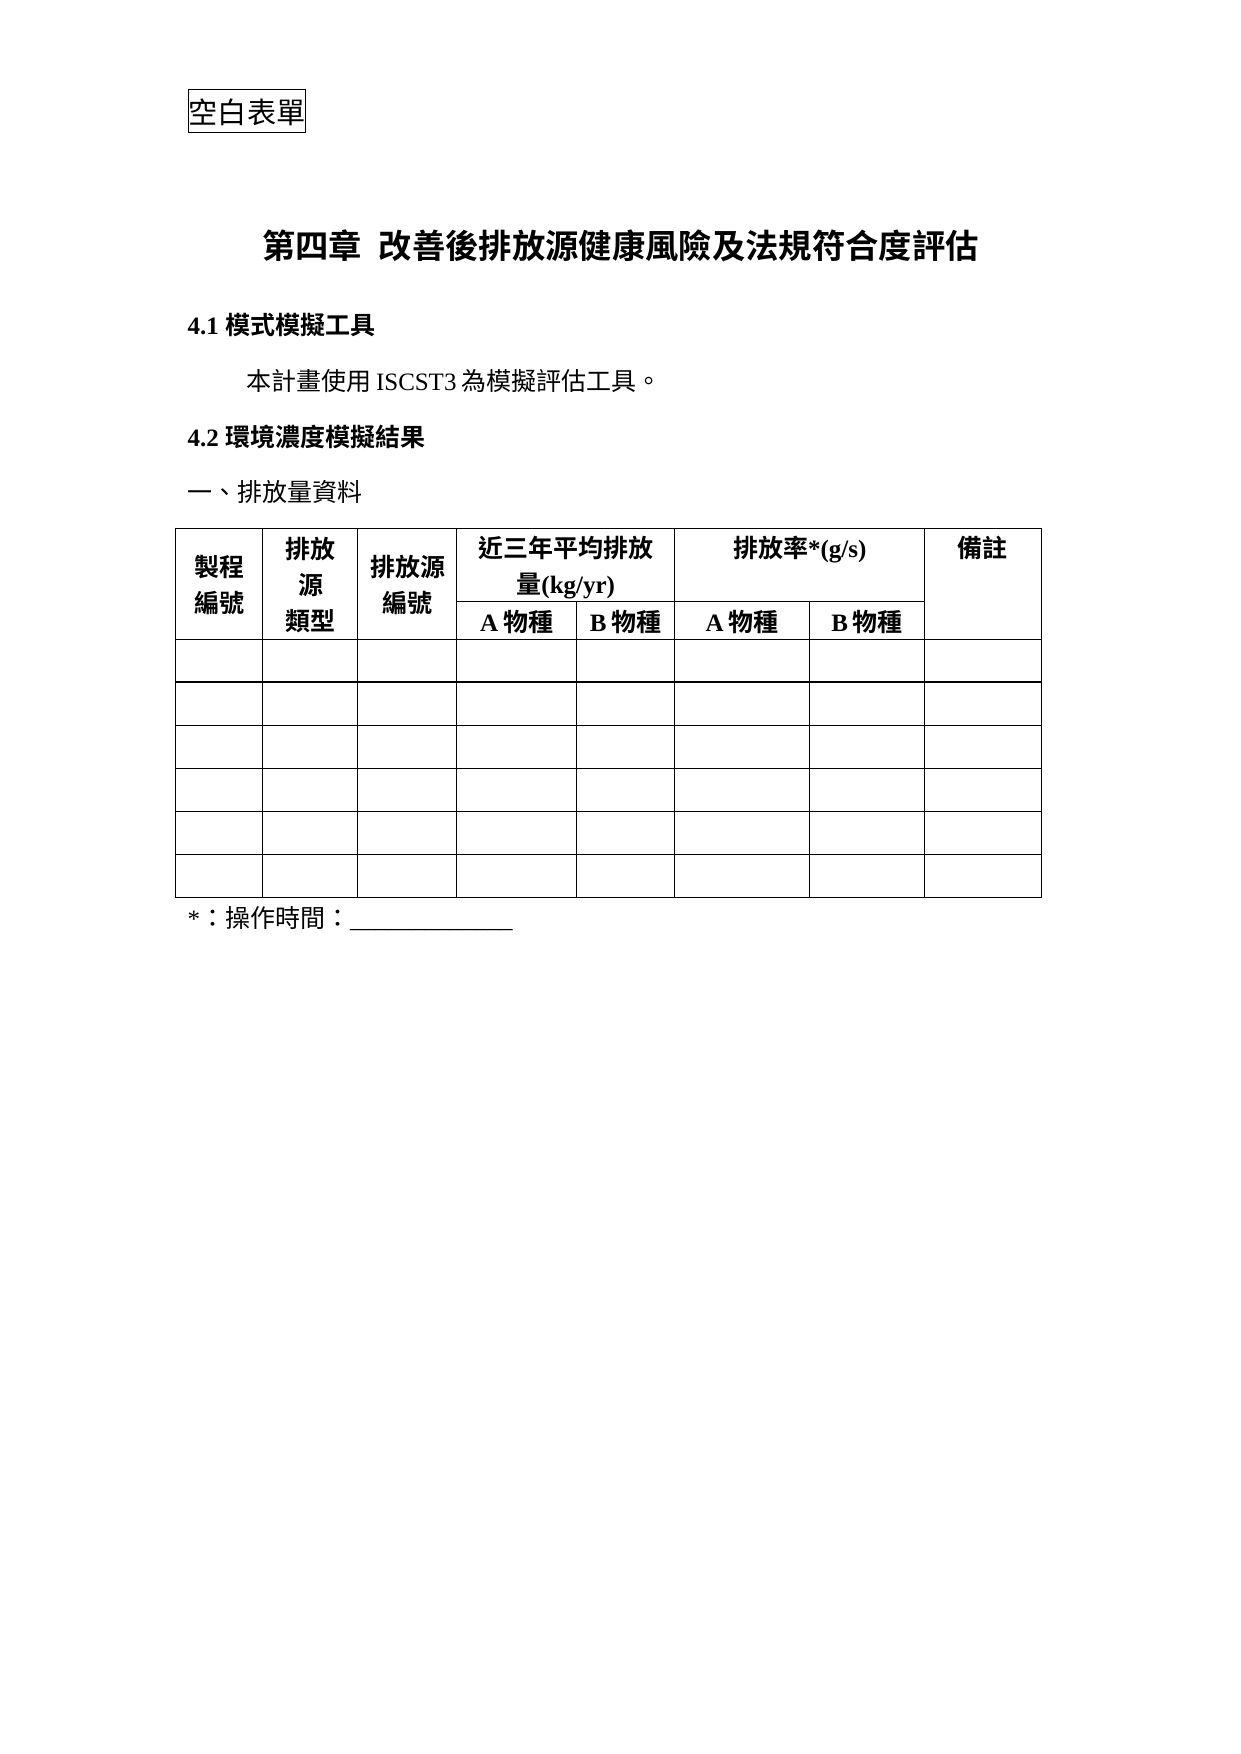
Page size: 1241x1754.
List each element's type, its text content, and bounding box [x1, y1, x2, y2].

subtitle 4.2 環境濃度模擬結果 [187, 416, 1053, 454]
table_cell [263, 640, 357, 681]
table_cell [457, 683, 576, 724]
table_cell [358, 812, 456, 853]
table_cell [176, 640, 262, 681]
table_cell [263, 683, 357, 724]
table_cell [577, 769, 674, 811]
table_cell [675, 769, 809, 811]
table_cell [176, 812, 262, 853]
table_cell [263, 769, 357, 811]
table_header 製程 編號 [176, 529, 262, 638]
table_cell [577, 855, 674, 897]
table_header 備註 [925, 529, 1041, 638]
table_cell B物種 [577, 602, 674, 638]
table_cell [810, 812, 924, 853]
table_header 排放源 類型 [263, 529, 357, 638]
table_cell A物種 [675, 602, 809, 638]
table_header 排放率*(g/s) [675, 529, 924, 601]
table_cell [176, 726, 262, 767]
table_cell [263, 726, 357, 767]
table_cell [675, 683, 809, 724]
table_cell [457, 812, 576, 853]
table_cell [810, 683, 924, 724]
table_header 排放源 編號 [358, 529, 456, 638]
table_cell [675, 855, 809, 897]
text 本計畫使用ISCST3為模擬評估工具。 [246, 361, 1053, 398]
subtitle 第四章 改善後排放源健康風險及法規符合度評估 [187, 206, 1053, 281]
table_cell [577, 683, 674, 724]
table_cell [358, 726, 456, 767]
table_cell [675, 726, 809, 767]
table_cell [176, 855, 262, 897]
table_cell [358, 769, 456, 811]
table_cell [176, 769, 262, 811]
table_cell [577, 640, 674, 681]
table_cell [925, 769, 1041, 811]
table_cell [925, 726, 1041, 767]
table_cell [577, 726, 674, 767]
subtitle 4.1 模式模擬工具 [187, 305, 1053, 343]
table_cell [358, 640, 456, 681]
table_cell [810, 769, 924, 811]
table_cell [925, 640, 1041, 681]
table_cell [457, 855, 576, 897]
table_cell [263, 812, 357, 853]
table_header 近三年平均排放量(kg/yr) [457, 529, 674, 601]
subtitle 一、排放量資料 [187, 472, 1053, 509]
table_cell [358, 683, 456, 724]
table_cell [457, 769, 576, 811]
text *：操作時間：_____________ [187, 898, 1053, 935]
table_cell [675, 640, 809, 681]
table_cell [810, 640, 924, 681]
table_cell [810, 855, 924, 897]
table_cell [358, 855, 456, 897]
table_cell [263, 855, 357, 897]
table_cell [457, 726, 576, 767]
table_cell [925, 812, 1041, 853]
table_cell [675, 812, 809, 853]
table_cell [925, 855, 1041, 897]
table_cell [810, 726, 924, 767]
table_cell [176, 683, 262, 724]
table_cell B物種 [810, 602, 924, 638]
table_cell [577, 812, 674, 853]
table_cell A物種 [457, 602, 576, 638]
table_cell [925, 683, 1041, 724]
table_cell [457, 640, 576, 681]
